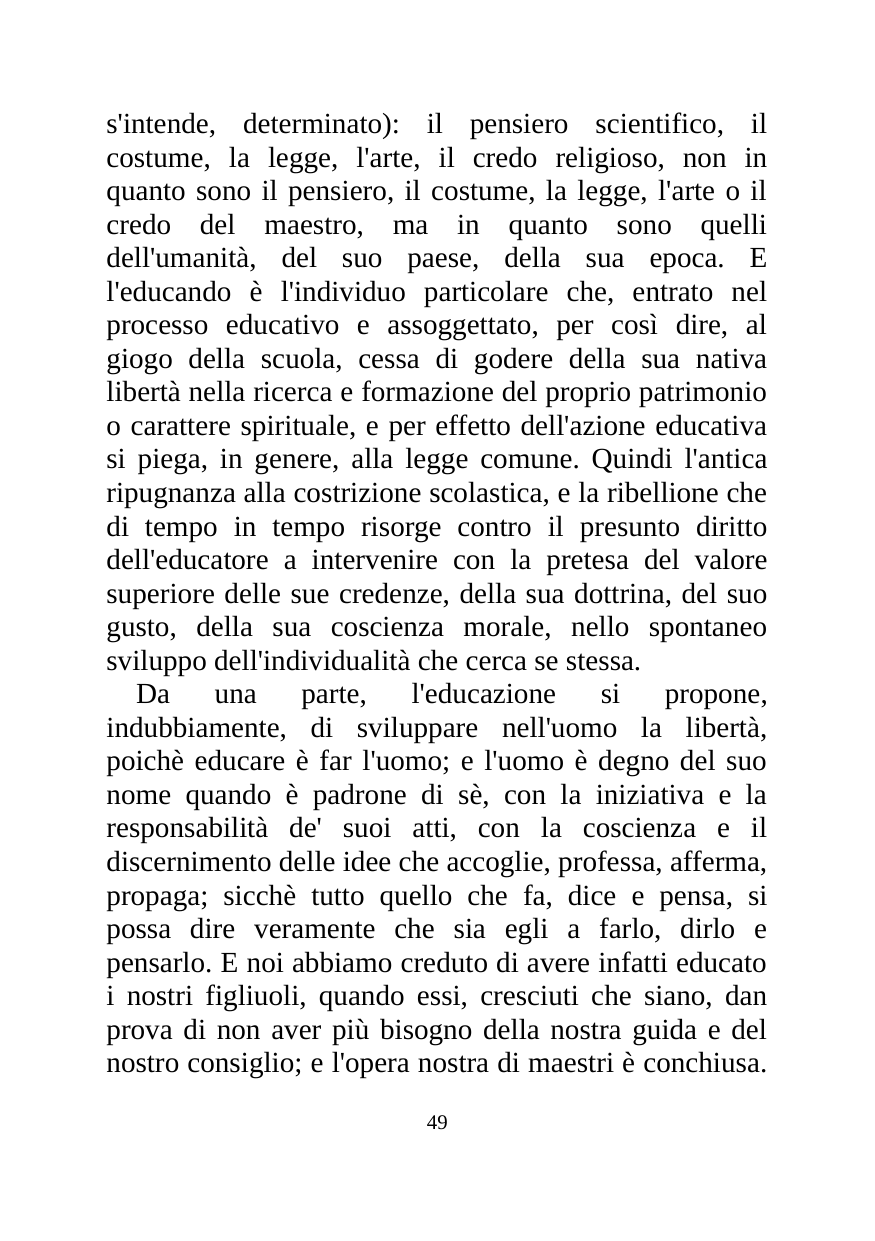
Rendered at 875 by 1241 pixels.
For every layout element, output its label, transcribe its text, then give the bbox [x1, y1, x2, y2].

text s'intende, determinato): il pensiero scientifico, il costume, la legge, l'arte, il credo religioso, non in quanto sono il pensiero, il costume, la legge, l'arte o il credo del maestro, ma in quanto sono quelli dell'umanità, del suo paese, della sua epoca. E l'educando è l'individuo particolare che, entrato nel processo educativo e assoggettato, per così dire, al giogo della scuola, cessa di godere della sua nativa libertà nella ricerca e formazione del proprio patrimonio o carattere spirituale, e per effetto dell'azione educativa si piega, in genere, alla legge comune. Quindi l'antica ripugnanza alla costrizione scolastica, e la ribellione che di tempo in tempo risorge contro il presunto diritto dell'educatore a intervenire con la pretesa del valore superiore delle sue credenze, della sua dottrina, del suo gusto, della sua coscienza morale, nello spontaneo sviluppo dell'individualità che cerca se stessa. [106, 106, 768, 676]
text Da una parte, l'educazione si propone, indubbiamente, di sviluppare nell'uomo la libertà, poichè educare è far l'uomo; e l'uomo è degno del suo nome quando è padrone di sè, con la iniziativa e la responsabilità de' suoi atti, con la coscienza e il discernimento delle idee che accoglie, professa, afferma, propaga; sicchè tutto quello che fa, dice e pensa, si possa dire veramente che sia egli a farlo, dirlo e pensarlo. E noi abbiamo creduto di avere infatti educato i nostri figliuoli, quando essi, cresciuti che siano, dan prova di non aver più bisogno della nostra guida e del nostro consiglio; e l'opera nostra di maestri è conchiusa. [106, 676, 768, 1079]
